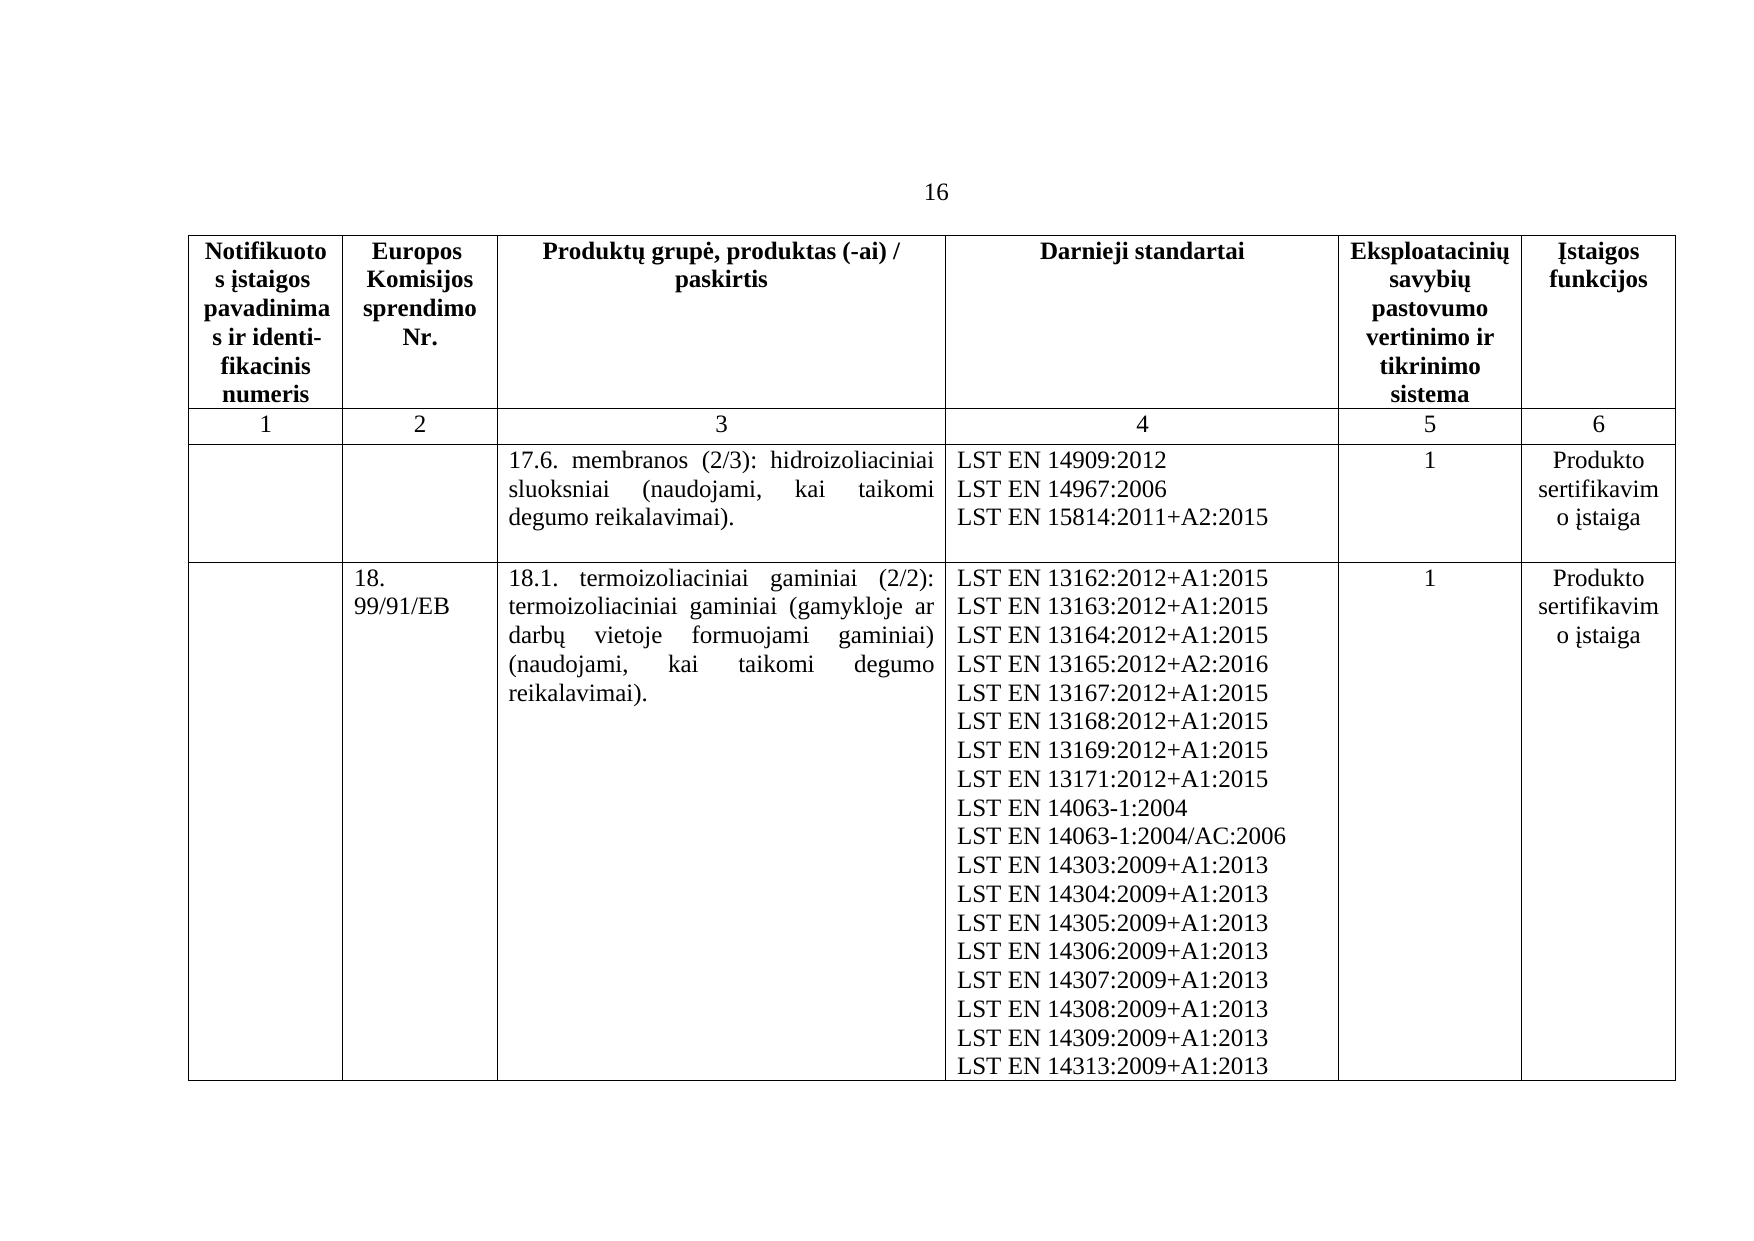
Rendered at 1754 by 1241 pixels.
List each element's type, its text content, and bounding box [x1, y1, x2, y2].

table_cell LST EN 14909:2012 LST EN 14967:2006 LST EN 15814:2011+A2:2015 [946, 445, 1338, 562]
table_cell Produkto sertifikavimo įstaiga [1522, 563, 1675, 1080]
table_header Įstaigos funkcijos [1522, 236, 1675, 408]
table_header Darnieji standartai [946, 236, 1338, 408]
table_cell 1 [189, 409, 342, 444]
table_cell 18. 99/91/EB [343, 563, 497, 1080]
table_cell 1 [1339, 445, 1521, 562]
table_cell 5 [1339, 409, 1521, 444]
table_cell 1 [1339, 563, 1521, 1080]
table_cell 17.6. membranos (2/3): hidroizoliaciniai sluoksniai (naudojami, kai taikomi degumo reikalavimai). [498, 445, 945, 562]
table_header Produktų grupė, produktas (-ai) / paskirtis [498, 236, 945, 408]
table_cell 4 [946, 409, 1338, 444]
table_header Notifikuotos įstaigos pavadinimas ir identi- fikacinis numeris [189, 236, 342, 408]
table_cell [343, 445, 497, 562]
table_cell Produkto sertifikavimo įstaiga [1522, 445, 1675, 562]
table_cell 3 [498, 409, 945, 444]
table_cell 6 [1522, 409, 1675, 444]
table_cell LST EN 13162:2012+A1:2015 LST EN 13163:2012+A1:2015 LST EN 13164:2012+A1:2015 LST EN 13165:2012+A2:2016 LST EN 13167:2012+A1:2015 LST EN 13168:2012+A1:2015 LST EN 13169:2012+A1:2015 LST EN 13171:2012+A1:2015 LST EN 14063-1:2004 LST EN 14063-1:2004/AC:2006 LST EN 14303:2009+A1:2013 LST EN 14304:2009+A1:2013 LST EN 14305:2009+A1:2013 LST EN 14306:2009+A1:2013 LST EN 14307:2009+A1:2013 LST EN 14308:2009+A1:2013 LST EN 14309:2009+A1:2013 LST EN 14313:2009+A1:2013 [946, 563, 1338, 1080]
table_cell [189, 563, 342, 1080]
table_cell [189, 445, 342, 562]
table_cell 18.1. termoizoliaciniai gaminiai (2/2): termoizoliaciniai gaminiai (gamykloje ar darbų vietoje formuojami gaminiai) (naudojami, kai taikomi degumo reikalavimai). [498, 563, 945, 1080]
table_cell 2 [343, 409, 497, 444]
table_header Eksploatacinių savybių pastovumo vertinimo ir tikrinimo sistema [1339, 236, 1521, 408]
table_header Europos Komisijos sprendimo Nr. [343, 236, 497, 408]
